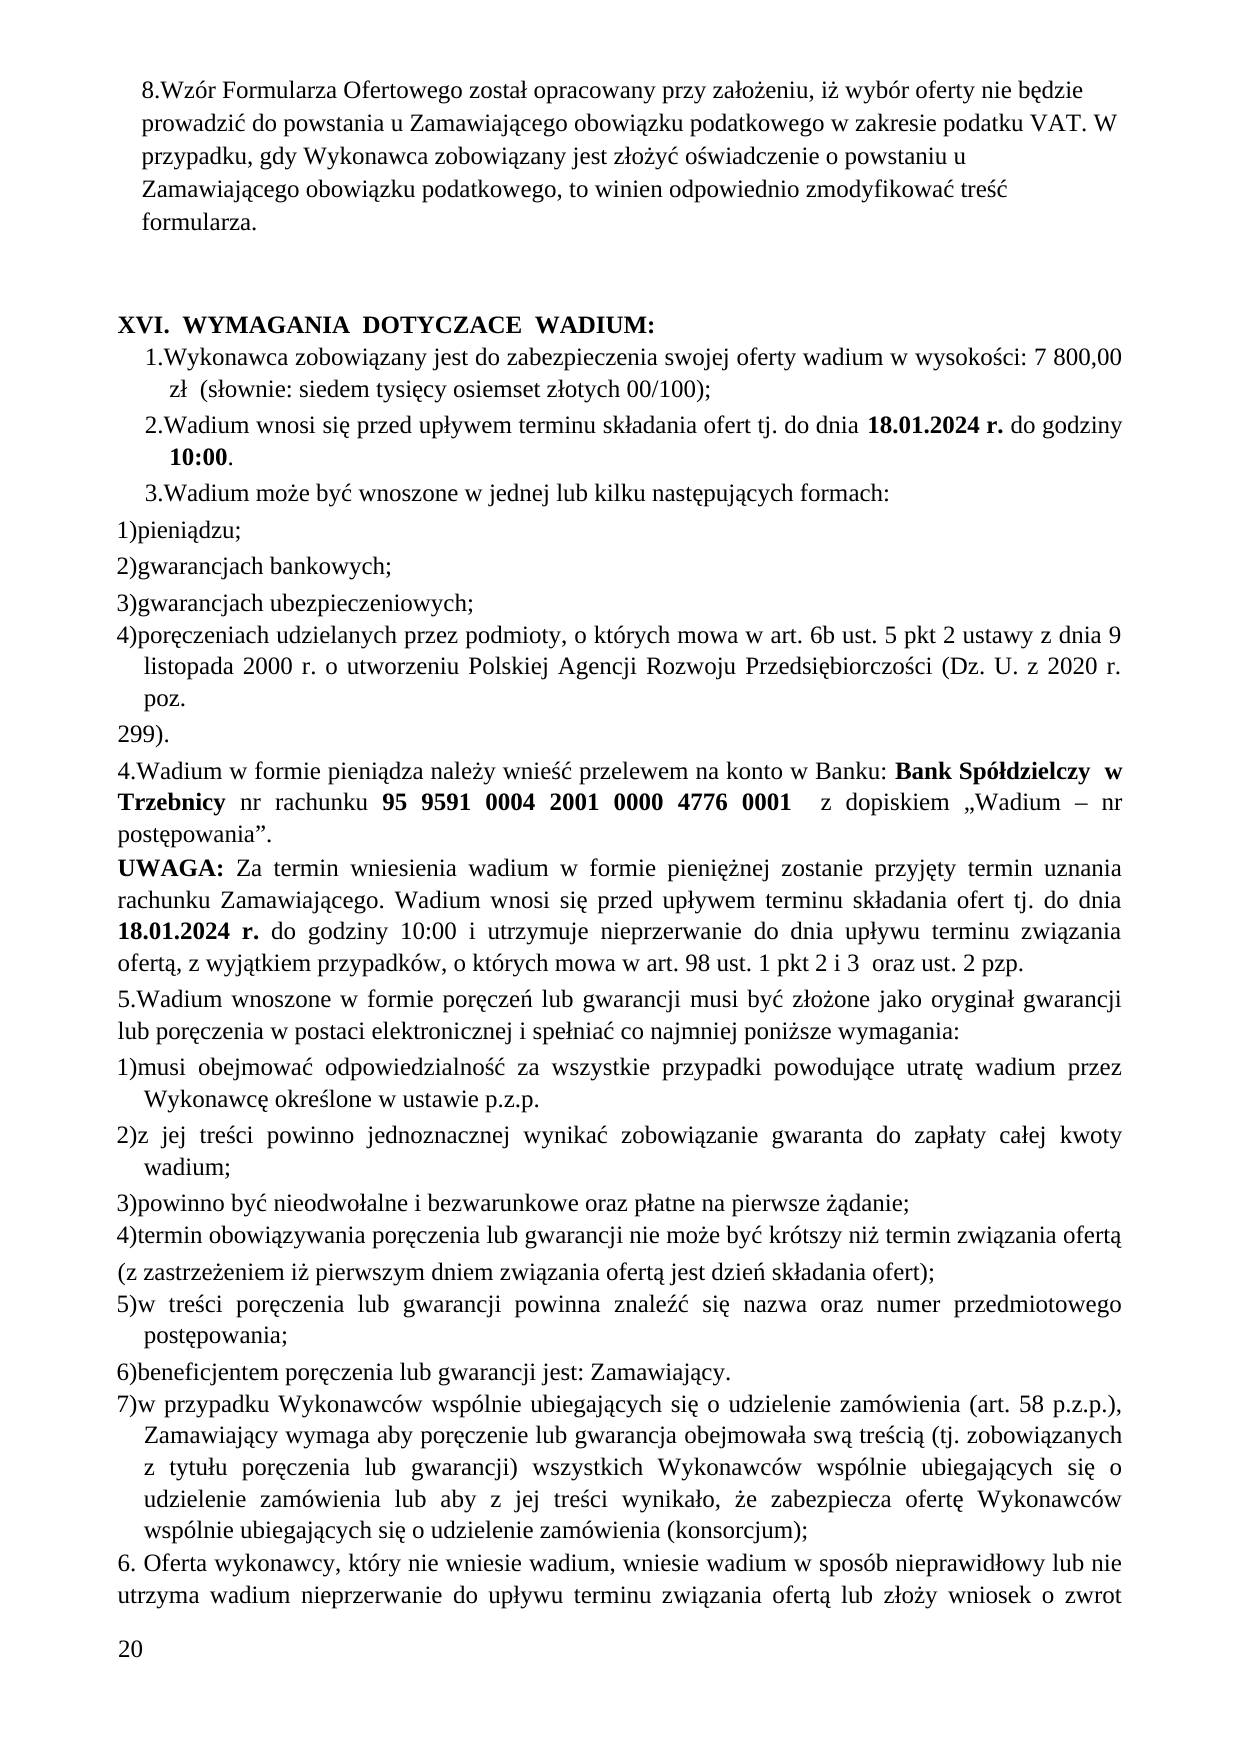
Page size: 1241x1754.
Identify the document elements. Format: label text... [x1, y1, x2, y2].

list Wykonawca zobowiązany jest do zabezpieczenia swojej oferty wadium w wysokości: 7 800,00 zł (słownie: siedem tysięcy osiemset złotych 00/100); [116, 342, 1123, 403]
list pieniądzu; [86, 515, 1123, 544]
list Wadium w formie pieniądza należy wnieść przelewem na konto w Banku: Bank Spółdzielczy w Trzebnicy nr rachunku 95 9591 0004 2001 0000 4776 0001 z dopiskiem „Wadium – nr postępowania”. [113, 756, 1123, 848]
list gwarancjach ubezpieczeniowych; [86, 588, 1123, 617]
list powinno być nieodwołalne i bezwarunkowe oraz płatne na pierwsze żądanie; [86, 1188, 1123, 1217]
list Wadium wnosi się przed upływem terminu składania ofert tj. do dnia 18.01.2024 r. do godziny 10:00. [116, 410, 1123, 471]
list z jej treści powinno jednoznacznej wynikać zobowiązanie gwaranta do zapłaty całej kwoty wadium; [86, 1120, 1123, 1181]
list Wadium wnoszone w formie poręczeń lub gwarancji musi być złożone jako oryginał gwarancji lub poręczenia w postaci elektronicznej i spełniać co najmniej poniższe wymagania: [113, 984, 1123, 1044]
list termin obowiązywania poręczenia lub gwarancji nie może być krótszy niż termin związania ofertą [86, 1220, 1123, 1249]
text 299). [117, 719, 1123, 748]
list w przypadku Wykonawców wspólnie ubiegających się o udzielenie zamówienia (art. 58 p.z.p.), Zamawiający wymaga aby poręczenie lub gwarancja obejmowała swą treścią (tj. zobowiązanych z tytułu poręczenia lub gwarancji) wszystkich Wykonawców wspólnie ubiegających się o udzielenie zamówienia lub aby z jej treści wynikało, że zabezpiecza ofertę Wykonawców wspólnie ubiegających się o udzielenie zamówienia (konsorcjum); [86, 1389, 1123, 1544]
text XVI. WYMAGANIA DOTYCZACE WADIUM: [117, 310, 1144, 338]
list w treści poręczenia lub gwarancji powinna znaleźć się nazwa oraz numer przedmiotowego postępowania; [86, 1289, 1123, 1349]
text (z zastrzeżeniem iż pierwszym dniem związania ofertą jest dzień składania ofert); [117, 1257, 1123, 1286]
list musi obejmować odpowiedzialność za wszystkie przypadki powodujące utratę wadium przez Wykonawcę określone w ustawie p.z.p. [86, 1052, 1123, 1113]
list poręczeniach udzielanych przez podmioty, o których mowa w art. 6b ust. 5 pkt 2 ustawy z dnia 9 listopada 2000 r. o utworzeniu Polskiej Agencji Rozwoju Przedsiębiorczości (Dz. U. z 2020 r. poz. [86, 620, 1123, 712]
list Wadium może być wnoszone w jednej lub kilku następujących formach: [116, 478, 1123, 507]
text UWAGA: Za termin wniesienia wadium w formie pieniężnej zostanie przyjęty termin uznania rachunku Zamawiającego. Wadium wnosi się przed upływem terminu składania ofert tj. do dnia 18.01.2024 r. do godziny 10:00 i utrzymuje nieprzerwanie do dnia upływu terminu związania ofertą, z wyjątkiem przypadków, o których mowa w art. 98 ust. 1 pkt 2 i 3 oraz ust. 2 pzp. [117, 853, 1123, 977]
list beneficjentem poręczenia lub gwarancji jest: Zamawiający. [86, 1357, 1123, 1386]
list Wzór Formularza Ofertowego został opracowany przy założeniu, iż wybór oferty nie będzie prowadzić do powstania u Zamawiającego obowiązku podatkowego w zakresie podatku VAT. W przypadku, gdy Wykonawca zobowiązany jest złożyć oświadczenie o powstaniu u Zamawiającego obowiązku podatkowego, to winien odpowiednio zmodyfikować treść formularza. [113, 75, 1122, 236]
list gwarancjach bankowych; [86, 551, 1123, 580]
text 6. Oferta wykonawcy, który nie wniesie wadium, wniesie wadium w sposób nieprawidłowy lub nie utrzyma wadium nieprzerwanie do upływu terminu związania ofertą lub złoży wniosek o zwrot [117, 1548, 1123, 1609]
